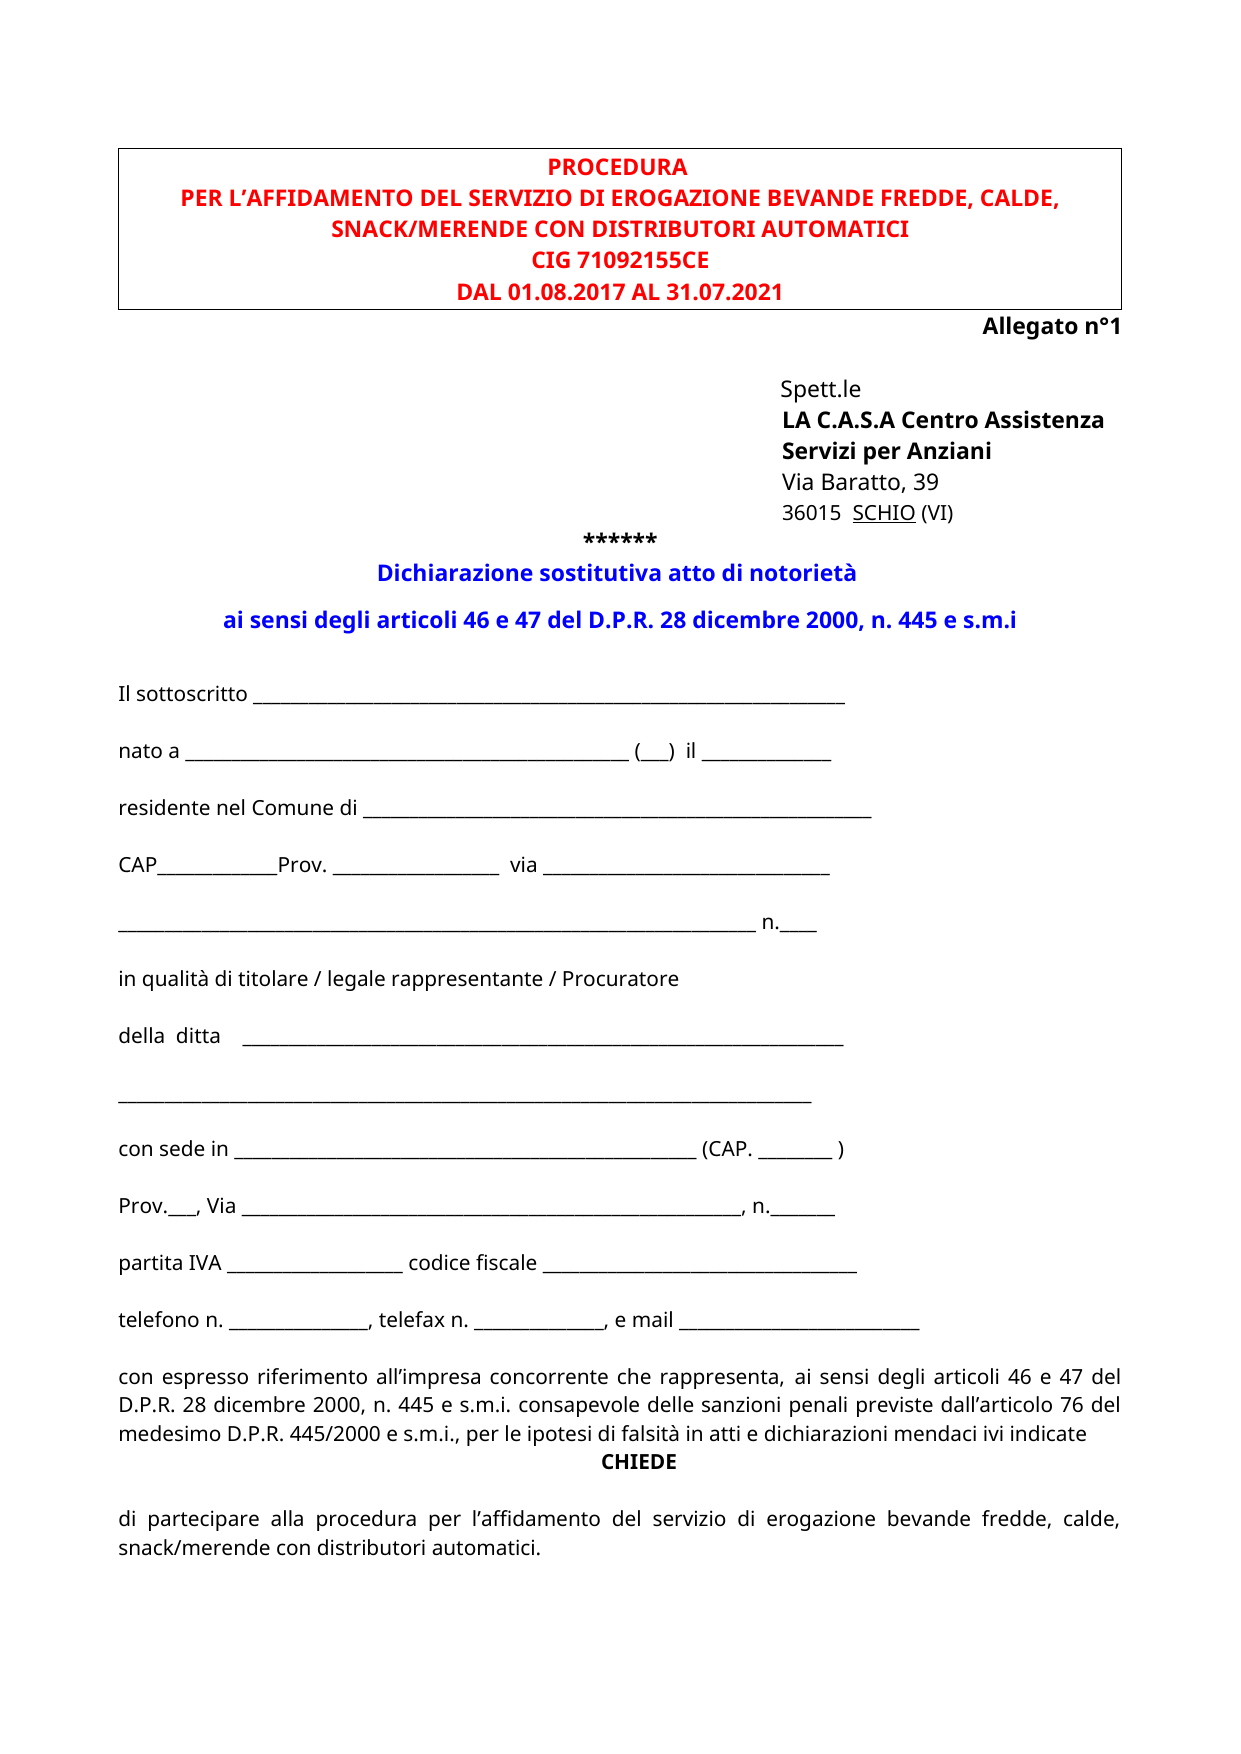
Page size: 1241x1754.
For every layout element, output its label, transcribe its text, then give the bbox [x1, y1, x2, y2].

text CAP_____________Prov. __________________ via _______________________________ [118, 850, 1122, 878]
text ___________________________________________________________________________ [118, 1078, 1122, 1106]
text in qualità di titolare / legale rappresentante / Procuratore [118, 964, 1122, 992]
text _____________________________________________________________________ n.____ [118, 907, 1122, 935]
text partita IVA ___________________ codice fiscale __________________________________ [118, 1248, 1122, 1277]
text Il sottoscritto ________________________________________________________________ [118, 679, 1122, 708]
text della ditta _________________________________________________________________ [118, 1021, 1122, 1049]
text Spett.le [118, 373, 1122, 404]
text Prov.___, Via ______________________________________________________, n._______ [118, 1191, 1122, 1220]
text con sede in __________________________________________________ (CAP. ________ ) [118, 1134, 1122, 1163]
text CHIEDE [156, 1447, 1122, 1476]
text ****** [118, 526, 1122, 557]
text 36015 SCHIO (VI) [118, 498, 1122, 526]
text nato a ________________________________________________ (___) il ______________ [118, 736, 1122, 765]
text PROCEDURA [119, 149, 1121, 179]
text con espresso riferimento all’impresa concorrente che rappresenta, ai sensi degli articoli 46 e 47 del D.P.R. 28 dicembre 2000, n. 445 e s.m.i. consapevole delle sanzioni penali previste dall’articolo 76 del medesimo D.P.R. 445/2000 e s.m.i., per le ipotesi di falsità in atti e dichiarazioni mendaci ivi indicate [118, 1362, 1122, 1447]
text di partecipare alla procedura per l’affidamento del servizio di erogazione bevande fredde, calde, snack/merende con distributori automatici. [118, 1504, 1122, 1561]
text DAL 01.08.2017 AL 31.07.2021 [119, 273, 1121, 309]
text Allegato n°1 [118, 310, 1122, 341]
text telefono n. _______________, telefax n. ______________, e mail __________________________ [118, 1305, 1122, 1333]
text CIG 71092155CE [119, 241, 1121, 273]
text ai sensi degli articoli 46 e 47 del D.P.R. 28 dicembre 2000, n. 445 e s.m.i [118, 604, 1122, 635]
text Dichiarazione sostitutiva atto di notorietà [118, 557, 1122, 588]
text LA C.A.S.A Centro Assistenza [118, 404, 1122, 435]
text Via Baratto, 39 [118, 466, 1122, 498]
text Servizi per Anziani [118, 435, 1122, 466]
text residente nel Comune di _______________________________________________________ [118, 793, 1122, 822]
text PER L’AFFIDAMENTO DEL SERVIZIO DI EROGAZIONE BEVANDE FREDDE, CALDE, SNACK/MERENDE CON DISTRIBUTORI AUTOMATICI [119, 179, 1121, 241]
